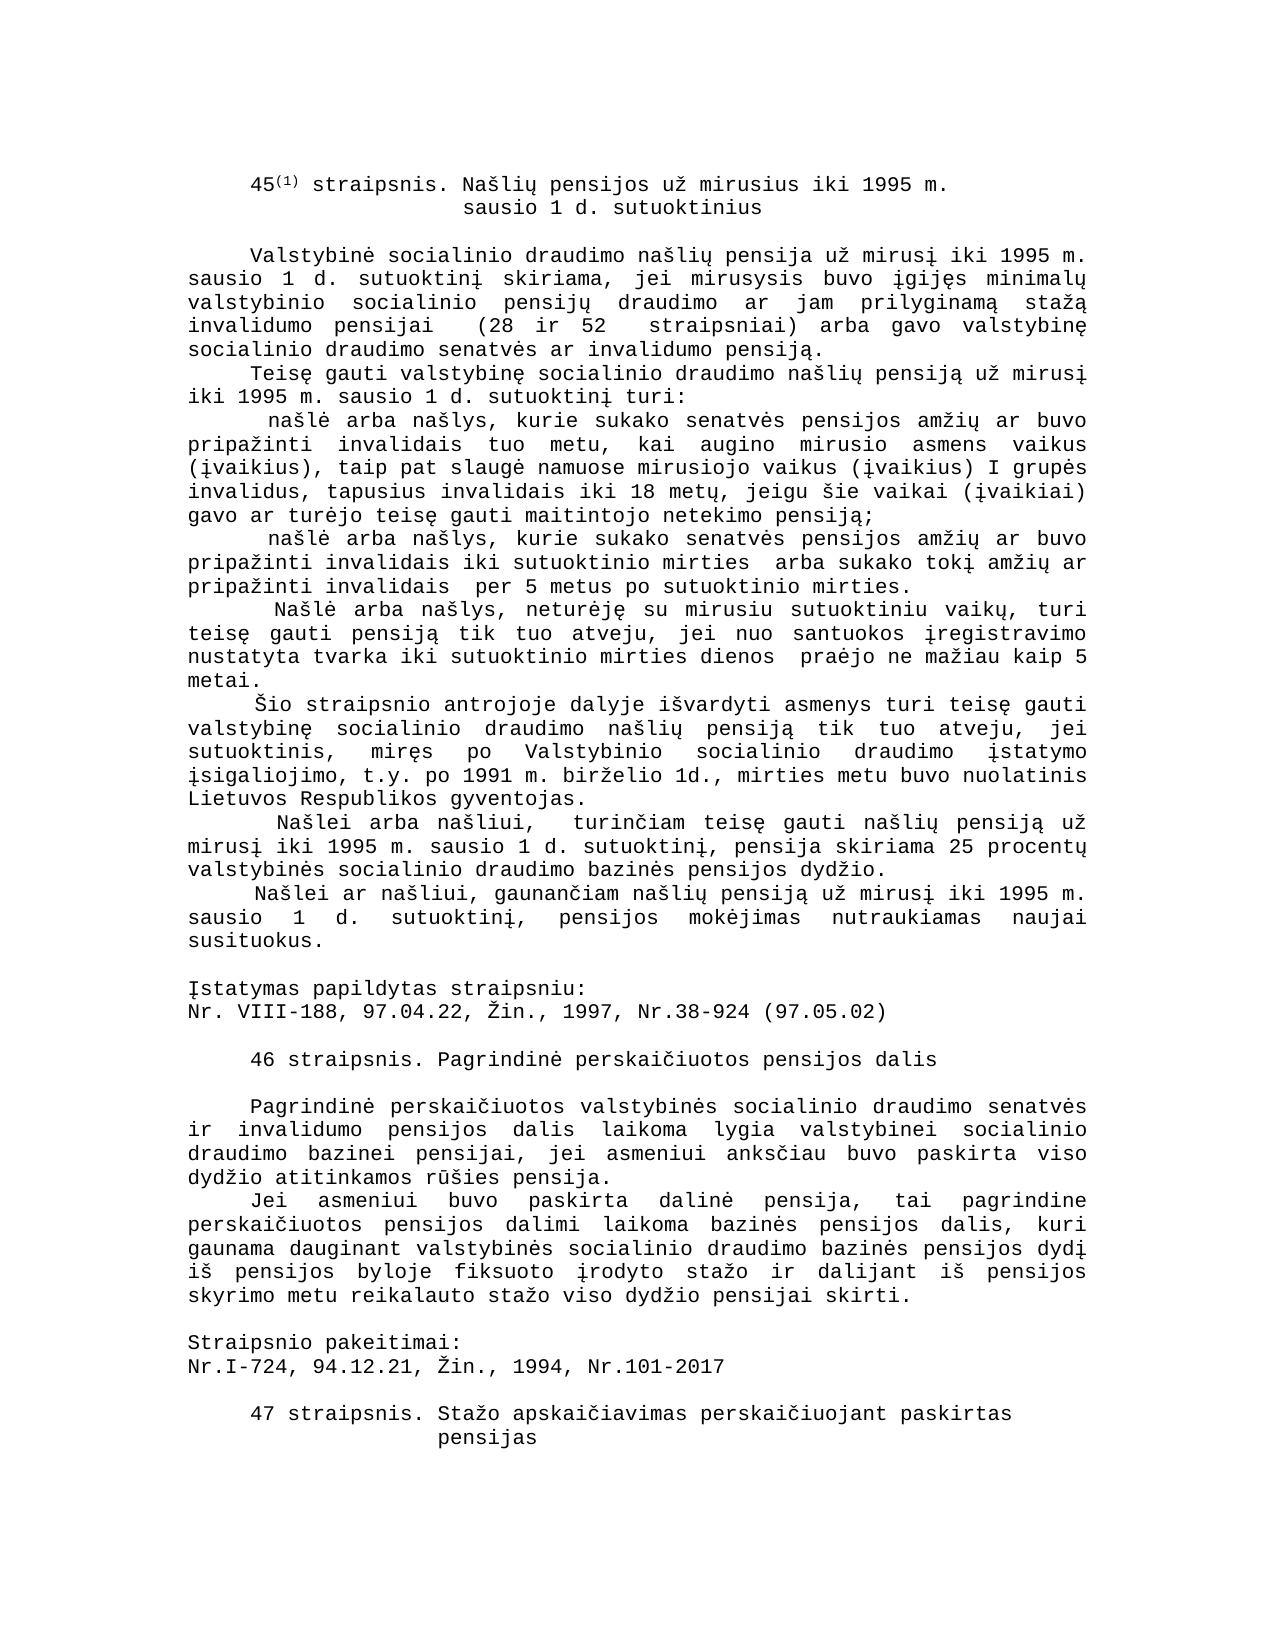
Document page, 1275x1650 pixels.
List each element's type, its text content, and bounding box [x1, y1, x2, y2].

text našlė arba našlys, kurie sukako senatvės pensijos amžių ar buvo pripažinti invalidais tuo metu, kai augino mirusio asmens vaikus (įvaikius), taip pat slaugė namuose mirusiojo vaikus (įvaikius) I grupės invalidus, tapusius invalidais iki 18 metų, jeigu šie vaikai (įvaikiai) gavo ar turėjo teisę gauti maitintojo netekimo pensiją; [187, 410, 1087, 528]
text Jei asmeniui buvo paskirta dalinė pensija, tai pagrindine perskaičiuotos pensijos dalimi laikoma bazinės pensijos dalis, kuri gaunama dauginant valstybinės socialinio draudimo bazinės pensijos dydį iš pensijos byloje fiksuoto įrodyto stažo ir dalijant iš pensijos skyrimo metu reikalauto stažo viso dydžio pensijai skirti. [187, 1190, 1087, 1309]
text 47 straipsnis. Stažo apskaičiavimas perskaičiuojant paskirtas [187, 1403, 1087, 1427]
text Našlei ar našliui, gaunančiam našlių pensiją už mirusį iki 1995 m. sausio 1 d. sutuoktinį, pensijos mokėjimas nutraukiamas naujai susituokus. [187, 883, 1087, 954]
text našlė arba našlys, kurie sukako senatvės pensijos amžių ar buvo pripažinti invalidais iki sutuoktinio mirties arba sukako tokį amžių ar pripažinti invalidais per 5 metus po sutuoktinio mirties. [187, 528, 1087, 599]
text 46 straipsnis. Pagrindinė perskaičiuotos pensijos dalis [187, 1048, 1087, 1072]
text Pagrindinė perskaičiuotos valstybinės socialinio draudimo senatvės ir invalidumo pensijos dalis laikoma lygia valstybinei socialinio draudimo bazinei pensijai, jei asmeniui anksčiau buvo paskirta viso dydžio atitinkamos rūšies pensija. [187, 1096, 1087, 1190]
text Šio straipsnio antrojoje dalyje išvardyti asmenys turi teisę gauti valstybinę socialinio draudimo našlių pensiją tik tuo atveju, jei sutuoktinis, miręs po Valstybinio socialinio draudimo įstatymo įsigaliojimo, t.y. po 1991 m. birželio 1d., mirties metu buvo nuolatinis Lietuvos Respublikos gyventojas. [187, 694, 1087, 812]
text Įstatymas papildytas straipsniu: [187, 978, 1087, 1001]
text 45(1) straipsnis. Našlių pensijos už mirusius iki 1995 m. [187, 174, 1087, 197]
text Teisę gauti valstybinę socialinio draudimo našlių pensiją už mirusį iki 1995 m. sausio 1 d. sutuoktinį turi: [187, 363, 1087, 410]
text Straipsnio pakeitimai: [187, 1332, 1087, 1356]
text sausio 1 d. sutuoktinius [187, 197, 1087, 221]
text Našlei arba našliui, turinčiam teisę gauti našlių pensiją už mirusį iki 1995 m. sausio 1 d. sutuoktinį, pensija skiriama 25 procentų valstybinės socialinio draudimo bazinės pensijos dydžio. [187, 812, 1087, 883]
text pensijas [187, 1427, 1087, 1451]
text Nr. VIII-188, 97.04.22, Žin., 1997, Nr.38-924 (97.05.02) [187, 1001, 1087, 1025]
text Našlė arba našlys, neturėję su mirusiu sutuoktiniu vaikų, turi teisę gauti pensiją tik tuo atveju, jei nuo santuokos įregistravimo nustatyta tvarka iki sutuoktinio mirties dienos praėjo ne mažiau kaip 5 metai. [187, 599, 1087, 694]
text Valstybinė socialinio draudimo našlių pensija už mirusį iki 1995 m. sausio 1 d. sutuoktinį skiriama, jei mirusysis buvo įgijęs minimalų valstybinio socialinio pensijų draudimo ar jam prilyginamą stažą invalidumo pensijai (28 ir 52 straipsniai) arba gavo valstybinę socialinio draudimo senatvės ar invalidumo pensiją. [187, 244, 1087, 363]
text Nr.I-724, 94.12.21, Žin., 1994, Nr.101-2017 [187, 1356, 1087, 1379]
